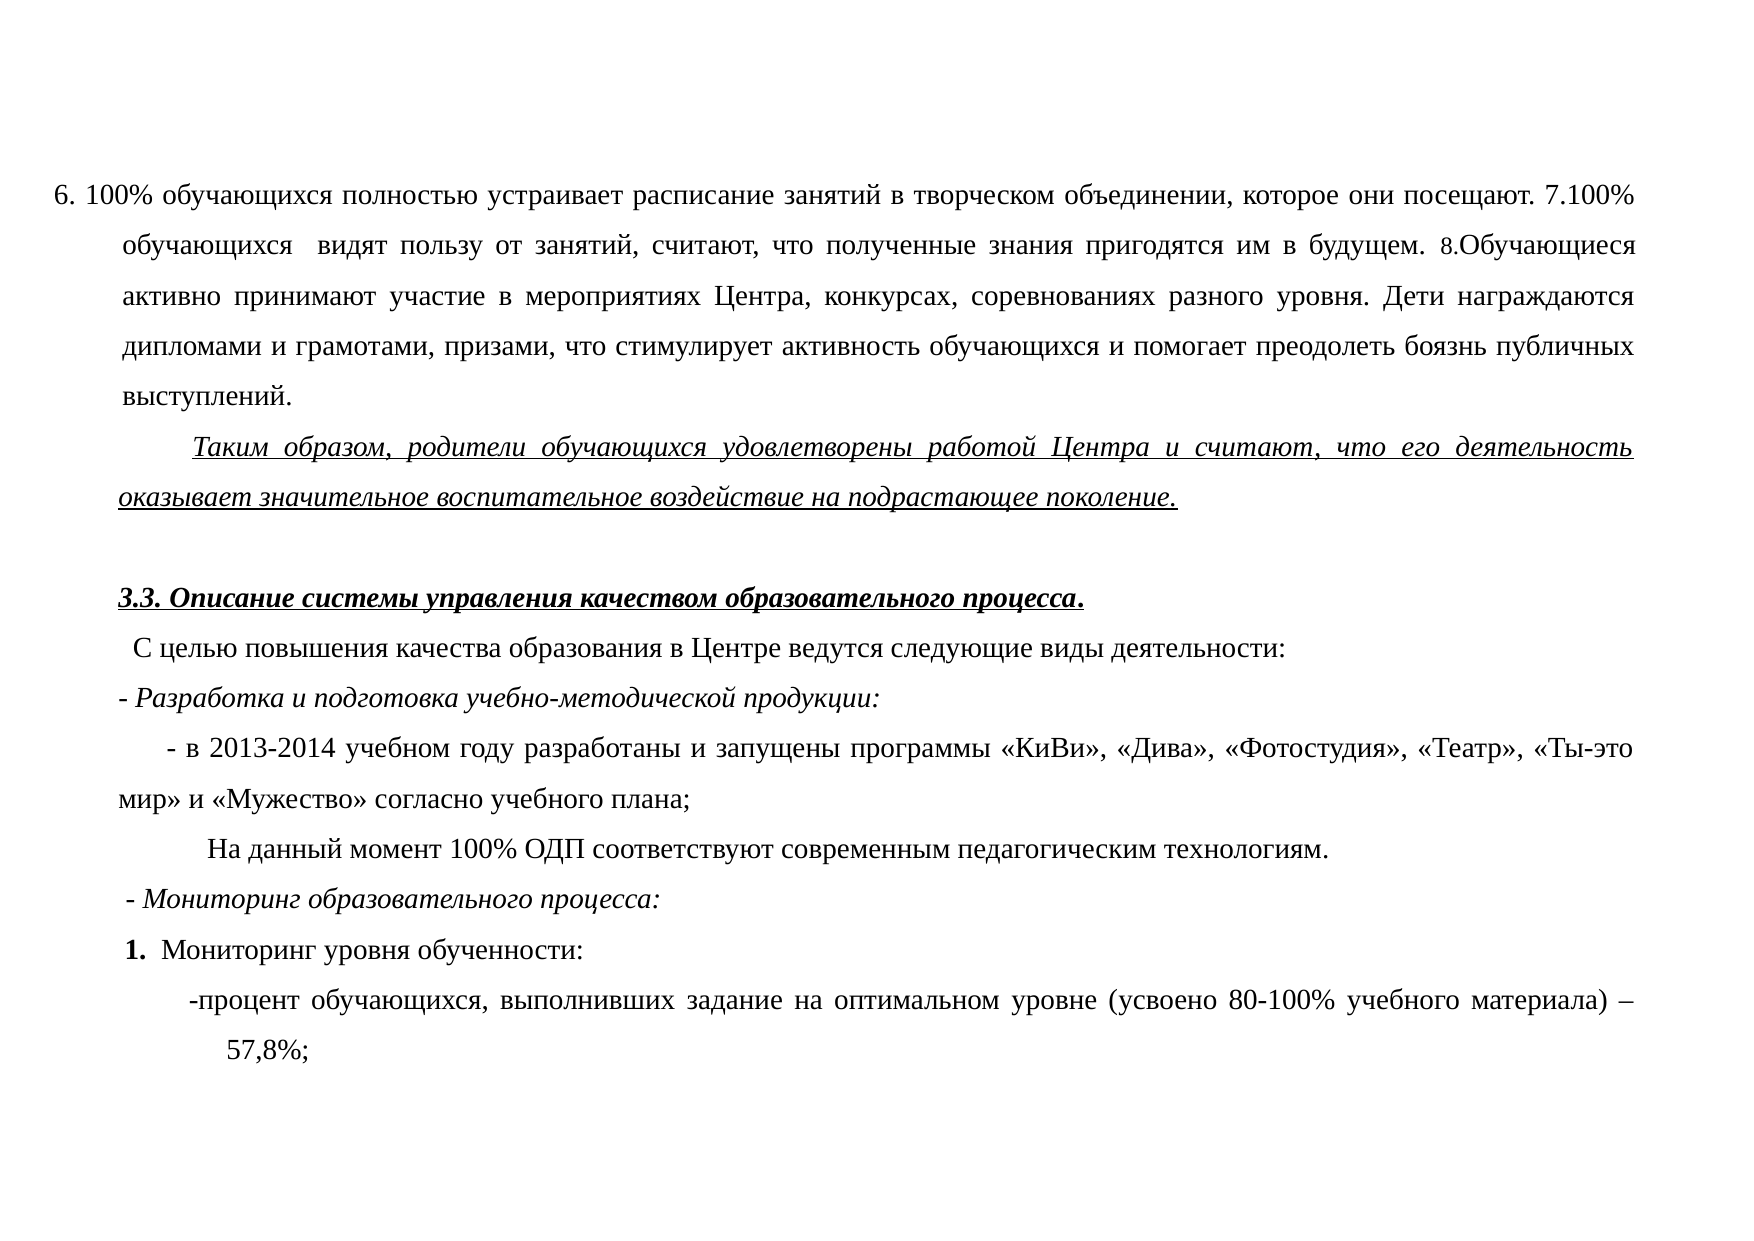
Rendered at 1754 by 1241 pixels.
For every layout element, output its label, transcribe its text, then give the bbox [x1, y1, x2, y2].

text 1. Мониторинг уровня обученности: [124, 932, 1636, 965]
text - в 2013-2014 учебном году разработаны и запущены программы «КиВи», «Дива», «Фотостудия», «Театр», «Ты-это мир» и «Мужество» согласно учебного плана; [118, 731, 1636, 814]
text 3.3. Описание системы управления качеством образовательного процесса. [118, 580, 1636, 613]
text С целью повышения качества образования в Центре ведутся следующие виды деятельности: [118, 630, 1636, 663]
text - Мониторинг образовательного процесса: [118, 882, 1636, 915]
text 6. 100% обучающихся полностью устраивает расписание занятий в творческом объединении, которое они посещают. 7.100% обучающихся видят пользу от занятий, считают, что полученные знания пригодятся им в будущем. 8.Обучающиеся активно принимают участие в мероприятиях Центра, конкурсах, соревнованиях разного уровня. Дети награждаются дипломами и грамотами, призами, что стимулирует активность обучающихся и помогает преодолеть боязнь публичных выступлений. [54, 177, 1636, 412]
text На данный момент 100% ОДП соответствуют современным педагогическим технологиям. [118, 831, 1636, 865]
list процент обучающихся, выполнивших задание на оптимальном уровне (усвоено 80-100% учебного материала) – 57,8%; [188, 982, 1636, 1066]
text - Разработка и подготовка учебно-методической продукции: [118, 680, 1636, 714]
text Таким образом, родители обучающихся удовлетворены работой Центра и считают, что его деятельность оказывает значительное воспитательное воздействие на подрастающее поколение. [118, 429, 1636, 513]
